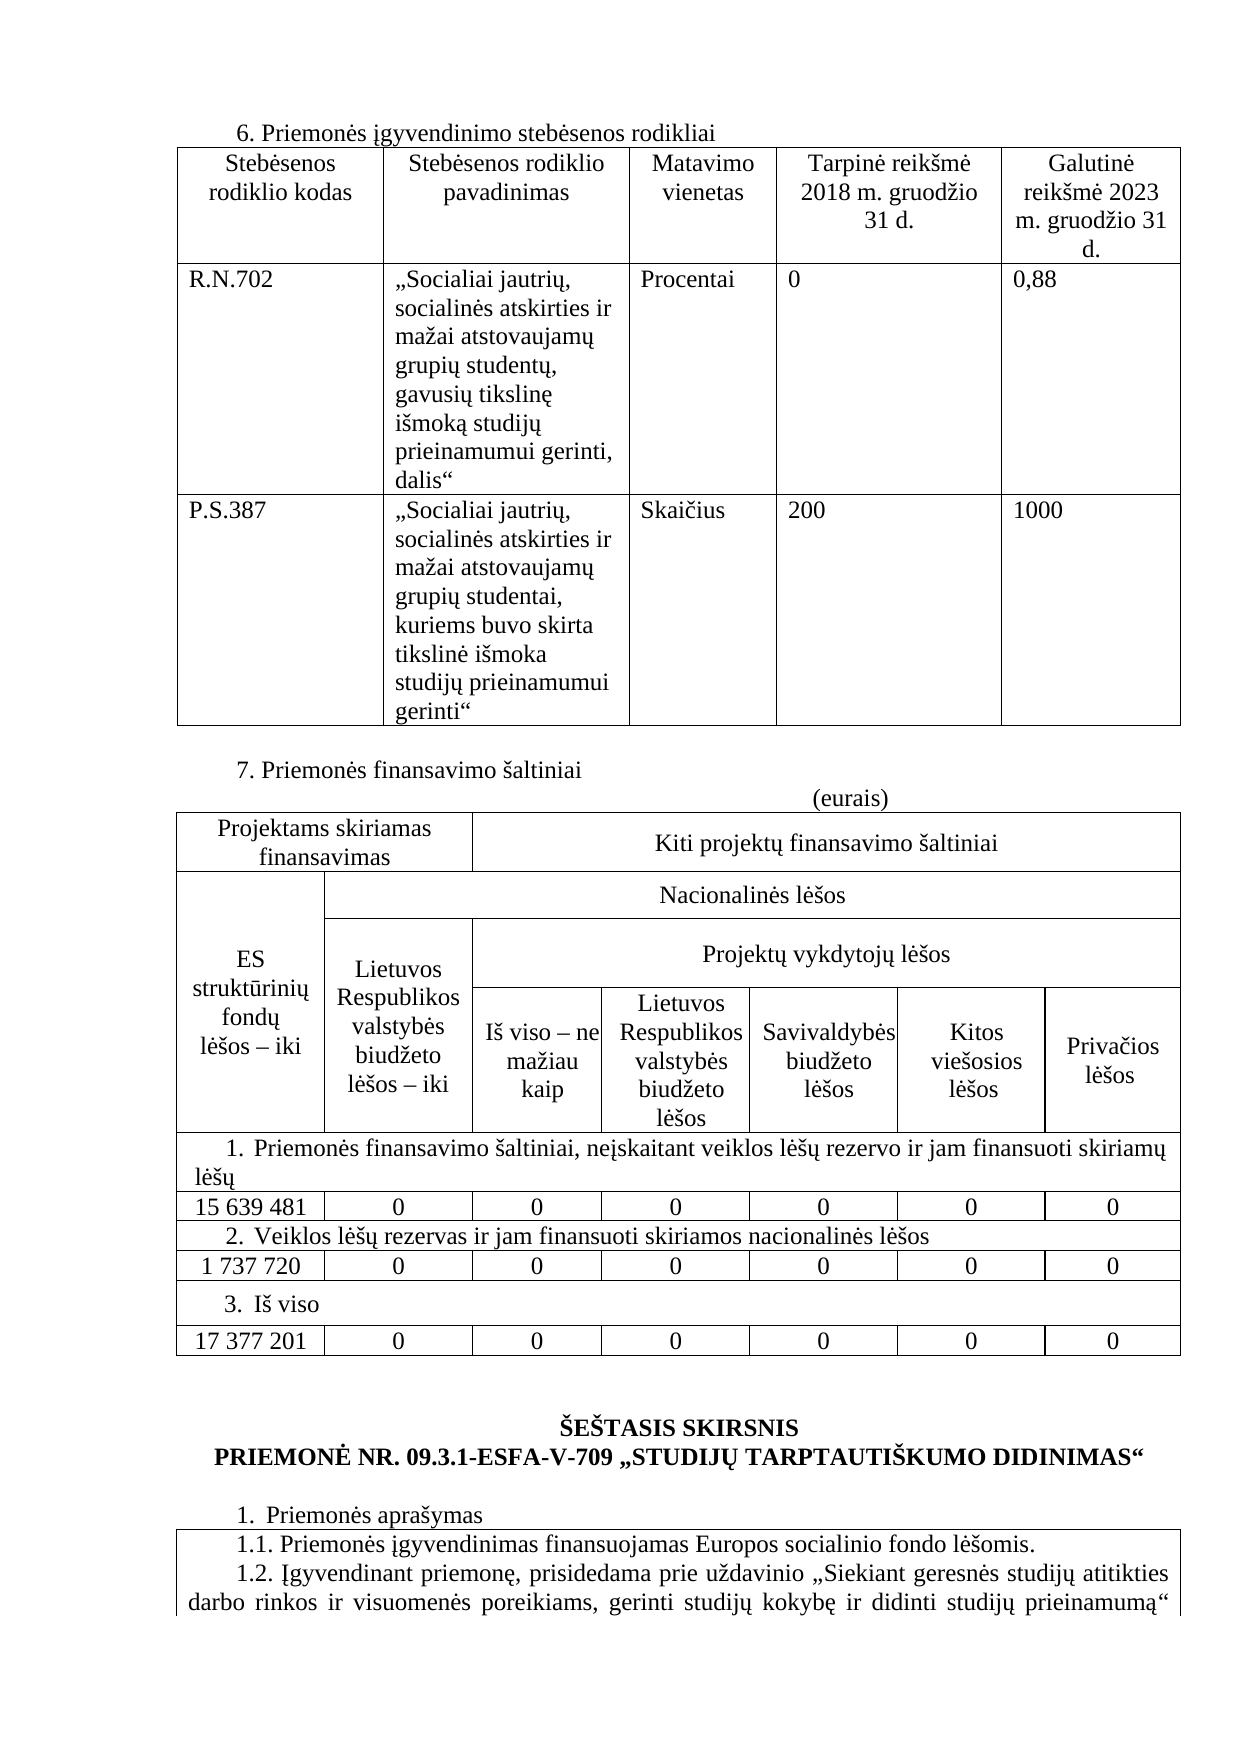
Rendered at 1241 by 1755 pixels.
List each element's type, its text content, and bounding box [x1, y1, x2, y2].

table_cell Kitos viešosios lėšos [898, 988, 1044, 1132]
table_cell Lietuvos Respublikos valstybės biudžeto lėšos – iki [325, 919, 472, 1132]
table_header Projektams skiriamas finansavimas [177, 813, 472, 871]
table_cell „Socialiai jautrių, socialinės atskirties ir mažai atstovaujamų grupių studentų, gavusių tikslinę išmoką studijų prieinamumui gerinti, dalis“ [384, 264, 629, 494]
table_cell 0 [325, 1251, 472, 1280]
table_cell 0 [473, 1251, 601, 1280]
table_cell 1 737 720 [177, 1251, 324, 1280]
table_header Galutinė reikšmė 2023 m. gruodžio 31 d. [1002, 148, 1180, 263]
table_cell 0 [898, 1251, 1044, 1280]
table_cell „Socialiai jautrių, socialinės atskirties ir mažai atstovaujamų grupių studentai, kuriems buvo skirta tikslinė išmoka studijų prieinamumui gerinti“ [384, 495, 629, 725]
table_cell 0 [898, 1192, 1044, 1220]
table_cell 0 [473, 1326, 601, 1355]
table_cell Savivaldybės biudžeto lėšos [750, 988, 897, 1132]
table_cell 0 [602, 1251, 749, 1280]
text ŠEŠTASIS SKIRSNIS [177, 1413, 1181, 1442]
table_header 1.1. Priemonės įgyvendinimas finansuojamas Europos socialinio fondo lėšomis. [177, 1530, 1180, 1558]
table_cell Nacionalinės lėšos [325, 872, 1180, 918]
table_cell R.N.702 [178, 264, 383, 494]
table_cell 1.2. Įgyvendinant priemonę, prisidedama prie uždavinio „Siekiant geresnės studijų atitikties darbo rinkos ir visuomenės poreikiams, gerinti studijų kokybę ir didinti studijų prieinamumą“ [177, 1558, 1180, 1616]
table_cell 0 [898, 1326, 1044, 1355]
text 7. Priemonės finansavimo šaltiniai [177, 755, 1181, 783]
table_cell 0 [602, 1326, 749, 1355]
table_cell 15 639 481 [177, 1192, 324, 1220]
table_cell 2. Veiklos lėšų rezervas ir jam finansuoti skiriamos nacionalinės lėšos [177, 1221, 1180, 1250]
table_cell 0 [1046, 1251, 1180, 1280]
table_cell 0 [1046, 1192, 1180, 1220]
table_cell ES struktūrinių fondų lėšos – iki [177, 872, 324, 1132]
text (eurais) [177, 783, 904, 812]
table_cell Privačios lėšos [1046, 988, 1180, 1132]
text 6. Priemonės įgyvendinimo stebėsenos rodikliai [177, 118, 1181, 147]
table_cell 200 [777, 495, 1001, 725]
table_cell 0 [602, 1192, 749, 1220]
table_header Kiti projektų finansavimo šaltiniai [473, 813, 1180, 871]
table_header Tarpinė reikšmė 2018 m. gruodžio 31 d. [777, 148, 1001, 263]
table_cell 0 [777, 264, 1001, 494]
table_cell Lietuvos Respublikos valstybės biudžeto lėšos [602, 988, 749, 1132]
table_cell 0 [1046, 1326, 1180, 1355]
text PRIEMONĖ NR. 09.3.1-ESFA-V-709 „STUDIJŲ TARPTAUTIŠKUMO DIDINIMAS“ [177, 1442, 1181, 1471]
table_header Stebėsenos rodiklio pavadinimas [384, 148, 629, 263]
text 1. Priemonės aprašymas [236, 1500, 1181, 1528]
table_cell 1000 [1002, 495, 1180, 725]
table_cell 0 [750, 1192, 897, 1220]
table_cell 0 [325, 1192, 472, 1220]
table_header Stebėsenos rodiklio kodas [178, 148, 383, 263]
table_header Matavimo vienetas [630, 148, 776, 263]
table_cell Procentai [630, 264, 776, 494]
table_cell Iš viso – ne mažiau kaip [473, 988, 601, 1132]
table_cell 0 [473, 1192, 601, 1220]
table_cell 1. Priemonės finansavimo šaltiniai, neįskaitant veiklos lėšų rezervo ir jam finansuoti skiriamų lėšų [177, 1133, 1180, 1191]
table_cell 0 [325, 1326, 472, 1355]
table_cell P.S.387 [178, 495, 383, 725]
table_cell 0 [750, 1251, 897, 1280]
table_cell 0 [750, 1326, 897, 1355]
table_cell 17 377 201 [177, 1326, 324, 1355]
table_cell 0,88 [1002, 264, 1180, 494]
table_cell 3. Iš viso [177, 1281, 1180, 1325]
table_cell Projektų vykdytojų lėšos [473, 919, 1180, 987]
table_cell Skaičius [630, 495, 776, 725]
